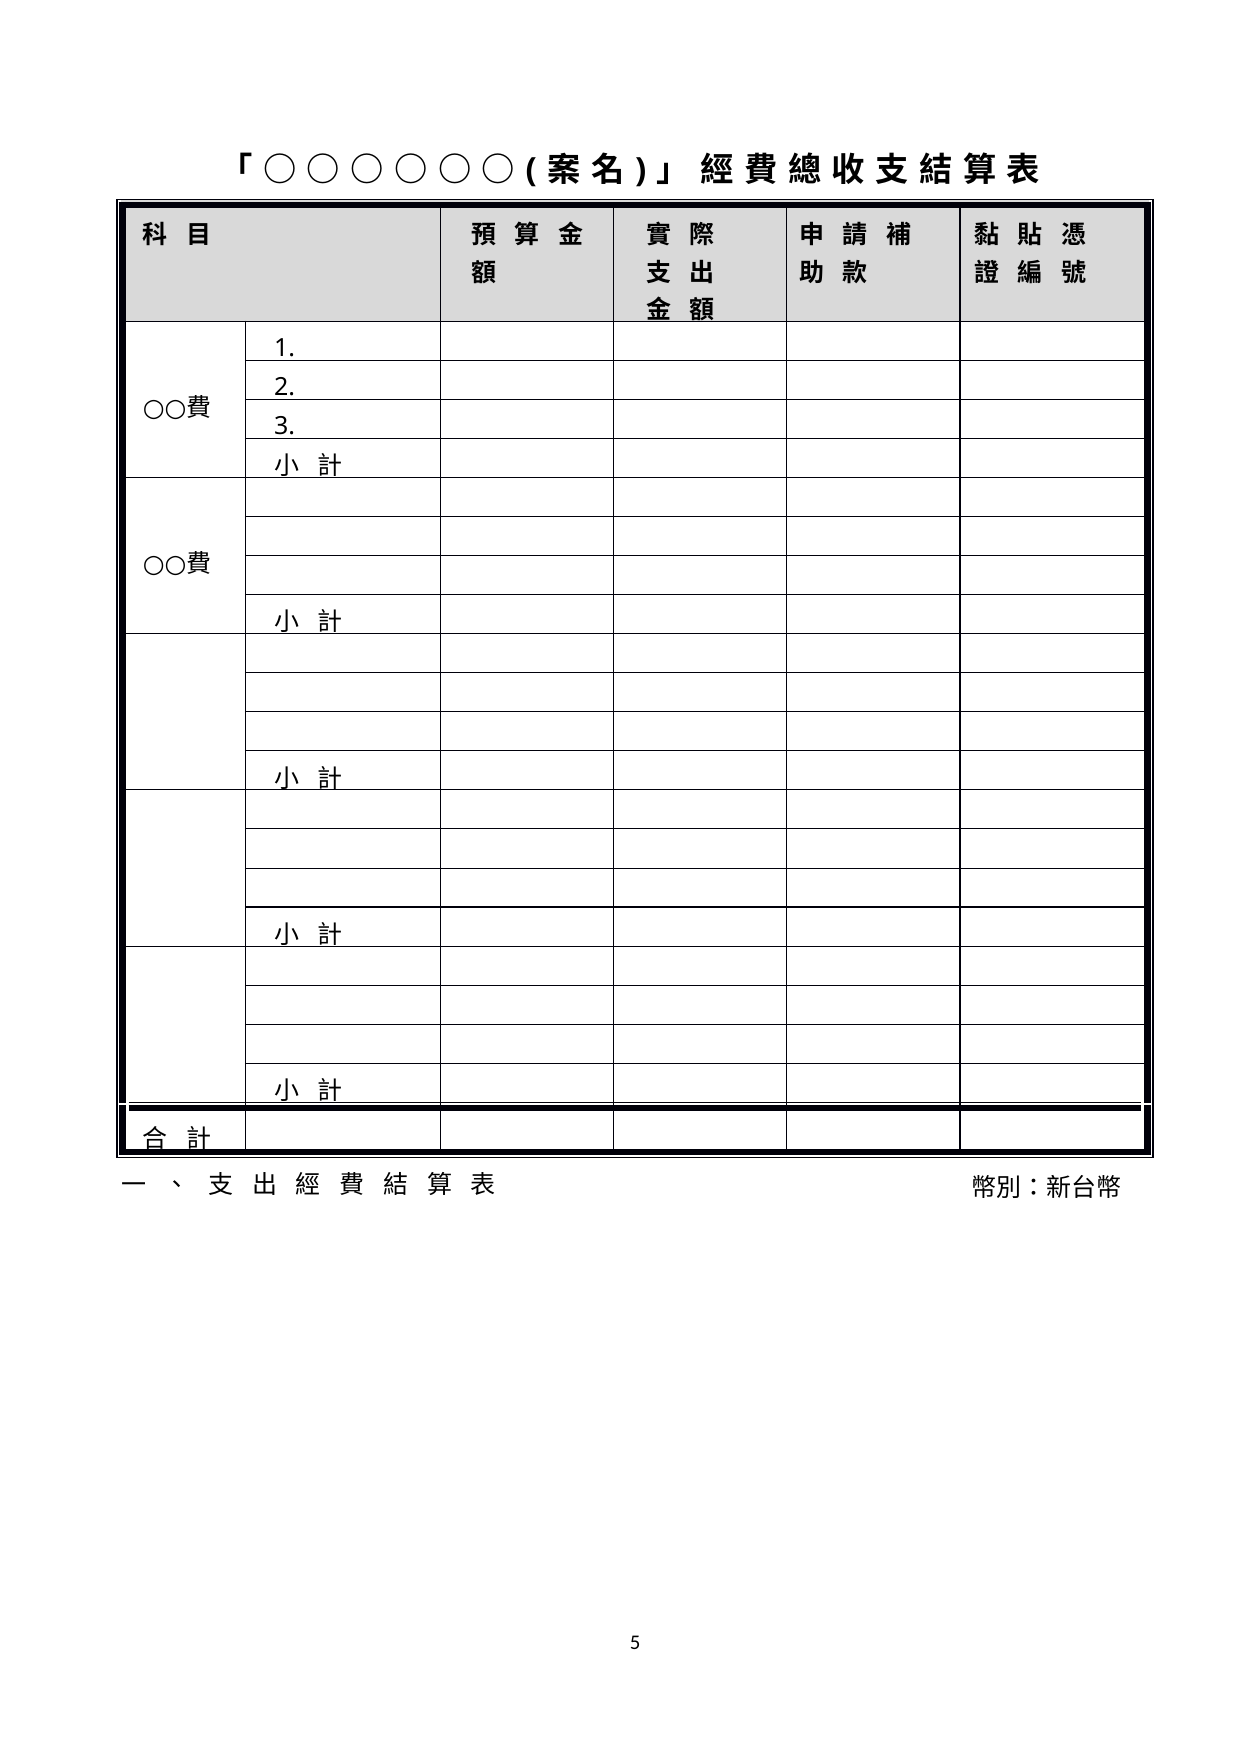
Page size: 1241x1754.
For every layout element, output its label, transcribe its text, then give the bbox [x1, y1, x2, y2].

table_cell [441, 947, 613, 984]
table_cell [961, 869, 1144, 906]
table_cell [961, 1064, 1144, 1102]
table_cell [614, 947, 786, 984]
table_cell [961, 322, 1144, 359]
table_cell [787, 751, 959, 789]
table_cell [961, 478, 1144, 516]
table_cell [961, 361, 1144, 399]
table_cell [441, 400, 613, 438]
table_cell [961, 1025, 1144, 1063]
table_cell [614, 1064, 786, 1102]
table_cell [787, 1111, 959, 1149]
table_cell [246, 947, 440, 984]
table_cell [441, 439, 613, 477]
table_cell [614, 790, 786, 828]
table_cell [441, 517, 613, 555]
text 一、支出經費結算表 [121, 1158, 1149, 1196]
table_cell [126, 634, 245, 789]
table_cell [961, 986, 1144, 1024]
table_cell [441, 595, 613, 633]
table_cell [961, 790, 1144, 828]
table_cell [614, 869, 786, 906]
table_cell [246, 869, 440, 906]
table_cell [441, 751, 613, 789]
table_cell [961, 595, 1144, 633]
table_cell [246, 829, 440, 867]
table_cell [441, 869, 613, 906]
table_cell 小計 [246, 595, 440, 633]
table_cell [441, 829, 613, 867]
table_cell [246, 634, 440, 672]
table_cell [614, 400, 786, 438]
table_cell [787, 1064, 959, 1102]
table_cell [787, 986, 959, 1024]
table_cell [961, 751, 1144, 789]
table_cell [246, 478, 440, 516]
table_cell [441, 908, 613, 946]
table_cell [441, 673, 613, 711]
table_cell [126, 947, 245, 1102]
table_header 預算金額 [441, 208, 613, 321]
table_cell 3. [246, 400, 440, 438]
table_cell [961, 712, 1144, 750]
table_cell [246, 1025, 440, 1063]
table_cell [787, 908, 959, 946]
table_cell [441, 478, 613, 516]
table_cell [246, 712, 440, 750]
table_cell [961, 400, 1144, 438]
table_header 申請補助款 [787, 208, 959, 321]
table_cell [614, 908, 786, 946]
table_cell [614, 517, 786, 555]
table_cell [787, 947, 959, 984]
table_cell [961, 673, 1144, 711]
table_cell [441, 322, 613, 359]
table_cell [787, 322, 959, 359]
table_cell [961, 908, 1144, 946]
table_cell [614, 1111, 786, 1149]
table_cell [787, 439, 959, 477]
table_cell [961, 634, 1144, 672]
table_cell [441, 712, 613, 750]
table_cell [787, 869, 959, 906]
table_cell 2. [246, 361, 440, 399]
table_cell [787, 478, 959, 516]
table_cell [961, 439, 1144, 477]
table_cell [441, 361, 613, 399]
table_header 黏貼憑證編號 [961, 208, 1144, 321]
table_cell [787, 1025, 959, 1063]
table_cell [126, 790, 245, 946]
table_cell [961, 556, 1144, 594]
table_cell [614, 673, 786, 711]
table_cell [787, 361, 959, 399]
table_cell [787, 712, 959, 750]
table_cell [614, 595, 786, 633]
table_cell [961, 947, 1144, 984]
table_cell [246, 790, 440, 828]
table_cell [787, 829, 959, 867]
table_cell [787, 517, 959, 555]
table_cell ○○費 [126, 322, 245, 477]
table_cell [614, 439, 786, 477]
table_cell [614, 1025, 786, 1063]
table_cell [441, 986, 613, 1024]
table_cell [246, 673, 440, 711]
table_cell [961, 1102, 1149, 1149]
table_cell 小計 [246, 1064, 440, 1102]
table_cell [246, 556, 440, 594]
table_cell [787, 673, 959, 711]
table_cell [441, 556, 613, 594]
table_cell [614, 556, 786, 594]
table_cell [961, 829, 1144, 867]
table_cell [441, 790, 613, 828]
table_cell [441, 1111, 613, 1149]
table_header 科目 [126, 208, 440, 321]
table_cell [246, 1111, 440, 1149]
table_cell [614, 361, 786, 399]
table_cell [614, 322, 786, 359]
table_cell [614, 634, 786, 672]
table_cell [787, 556, 959, 594]
table_header 實際支出金額 [614, 208, 786, 321]
table_cell [441, 1025, 613, 1063]
table_cell [787, 400, 959, 438]
table_cell [614, 478, 786, 516]
table_cell [441, 1064, 613, 1102]
table_cell 合計 [121, 1102, 245, 1149]
table_cell [614, 829, 786, 867]
table_cell [961, 517, 1144, 555]
table_cell [787, 595, 959, 633]
table_cell [441, 634, 613, 672]
table_cell [787, 790, 959, 828]
text 幣別：新台幣 [971, 1168, 1138, 1203]
table_cell 1. [246, 322, 440, 359]
table_cell [246, 986, 440, 1024]
table_cell 小計 [246, 439, 440, 477]
table_cell [614, 986, 786, 1024]
table_cell [614, 751, 786, 789]
table_cell [246, 517, 440, 555]
table_cell 小計 [246, 908, 440, 946]
table_cell [614, 712, 786, 750]
text 「○○○○○○(案名)」經費總收支結算表 [121, 124, 1149, 199]
table_cell [787, 634, 959, 672]
table_cell 小計 [246, 751, 440, 789]
table_cell ○○費 [126, 478, 245, 633]
